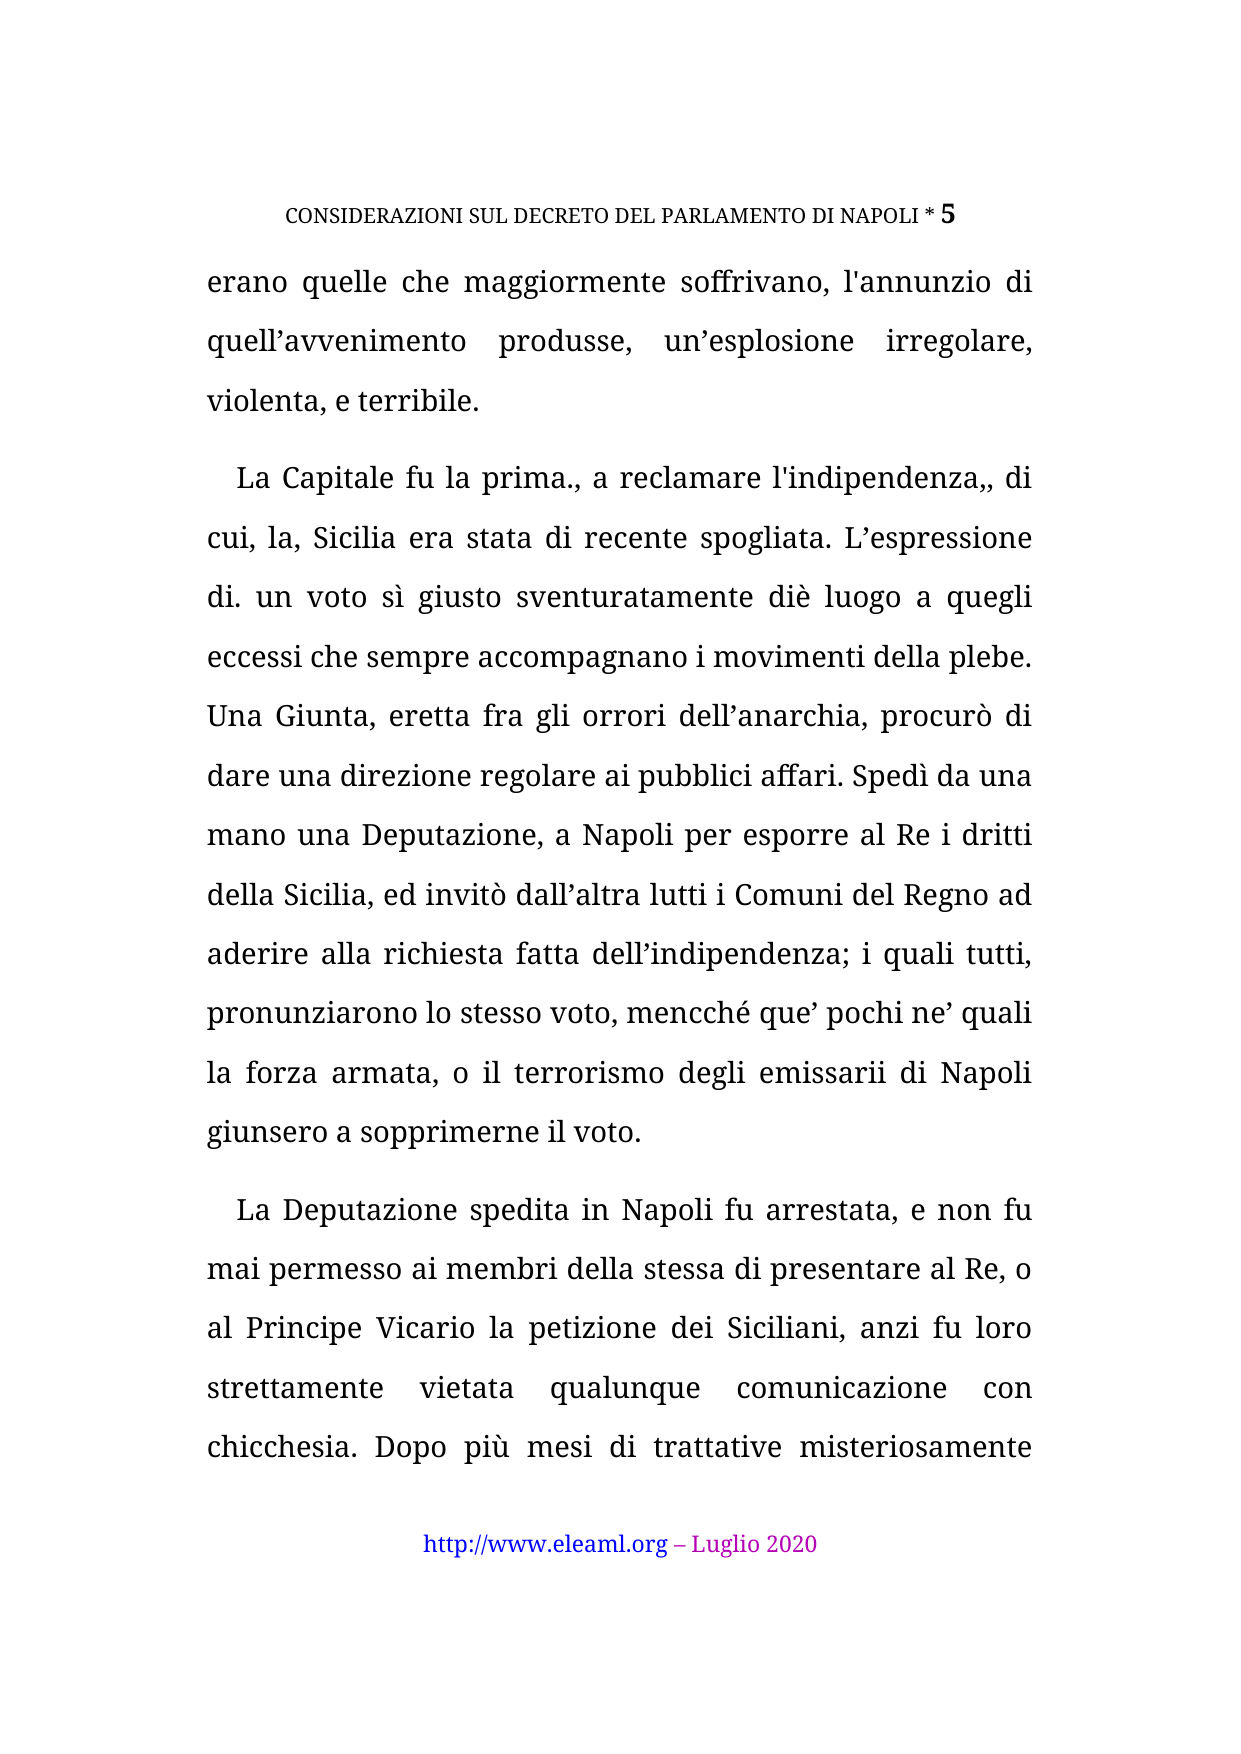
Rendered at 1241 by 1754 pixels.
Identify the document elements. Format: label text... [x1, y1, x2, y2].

text La Deputazione spedita in Napoli fu arrestata, e non fu mai permesso ai membri della stessa di presentare al Re, o al Principe Vicario la petizione dei Siciliani, anzi fu loro strettamente vietata qualunque comunicazione con chicchesia. Dopo più mesi di trattative misteriosamente [207, 1189, 1033, 1466]
text erano quelle che maggiormente soffrivano, l'annunzio di quell’avvenimento produsse, un’esplosione irregolare, violenta, e terribile. [207, 261, 1033, 420]
text La Capitale fu la prima., a reclamare l'indipendenza,, di cui, la, Sicilia era stata di recente spogliata. L’espressione di. un voto sì giusto sventuratamente diè luogo a quegli eccessi che sempre accompagnano i movimenti della plebe. Una Giunta, eretta fra gli orrori dell’anarchia, procurò di dare una direzione regolare ai pubblici affari. Spedì da una mano una Deputazione, a Napoli per esporre al Re i dritti della Sicilia, ed invitò dall’altra lutti i Comuni del Regno ad aderire alla richiesta fatta dell’indipendenza; i quali tutti, pronunziarono lo stesso voto, mencché que’ pochi ne’ quali la forza armata, o il terrorismo degli emissarii di Napoli giunsero a sopprimerne il voto. [207, 457, 1033, 1151]
